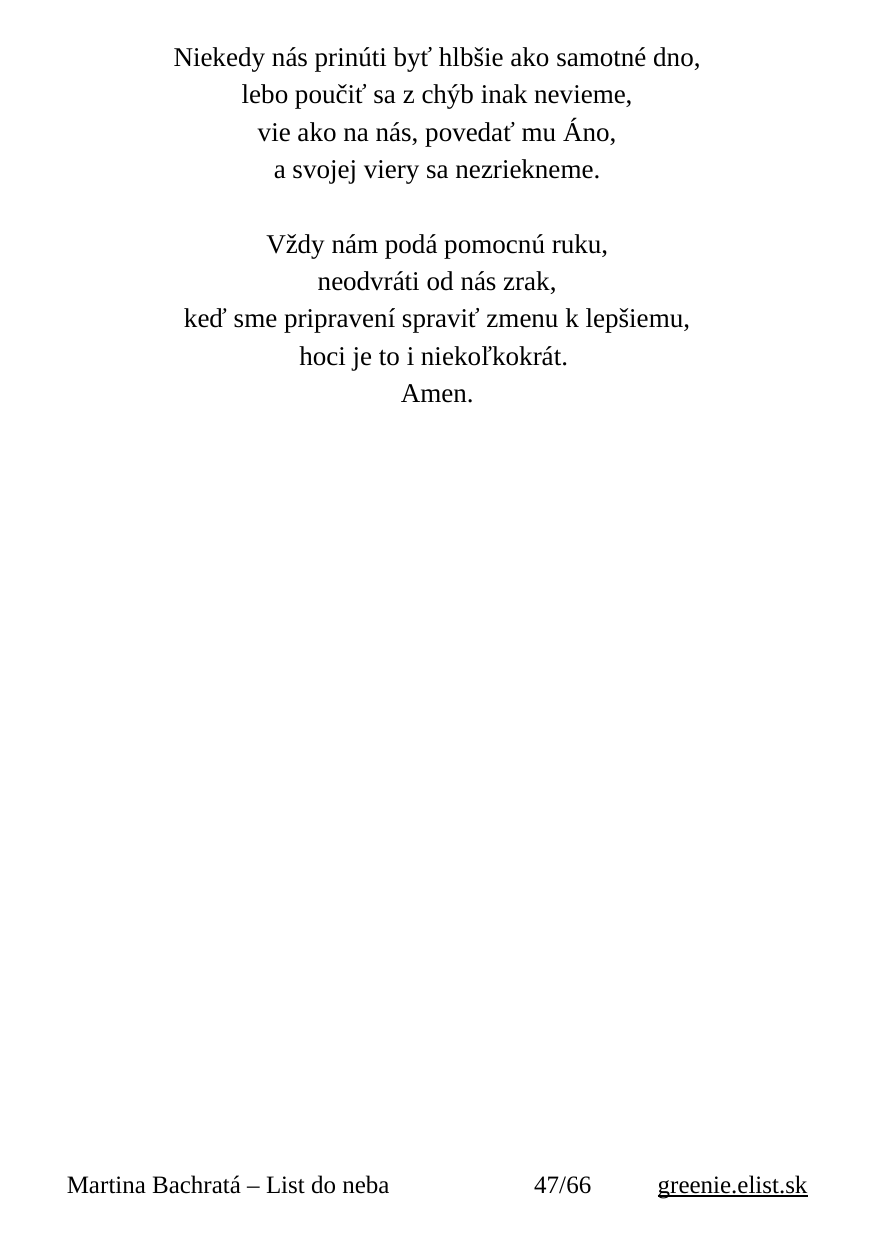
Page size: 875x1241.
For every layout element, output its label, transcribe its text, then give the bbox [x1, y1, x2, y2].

text neodvráti od nás zrak, [41, 265, 833, 296]
text keď sme pripravení spraviť zmenu k lepšiemu, [41, 302, 833, 333]
text Niekedy nás prinúti byť hlbšie ako samotné dno, [41, 41, 833, 72]
text a svojej viery sa nezriekneme. [41, 153, 833, 184]
text lebo poučiť sa z chýb inak nevieme, [41, 79, 833, 110]
text hoci je to i niekoľkokrát. [41, 340, 833, 371]
text Vždy nám podá pomocnú ruku, [41, 228, 833, 259]
text Amen. [41, 377, 833, 408]
text vie ako na nás, povedať mu Áno, [41, 116, 833, 147]
